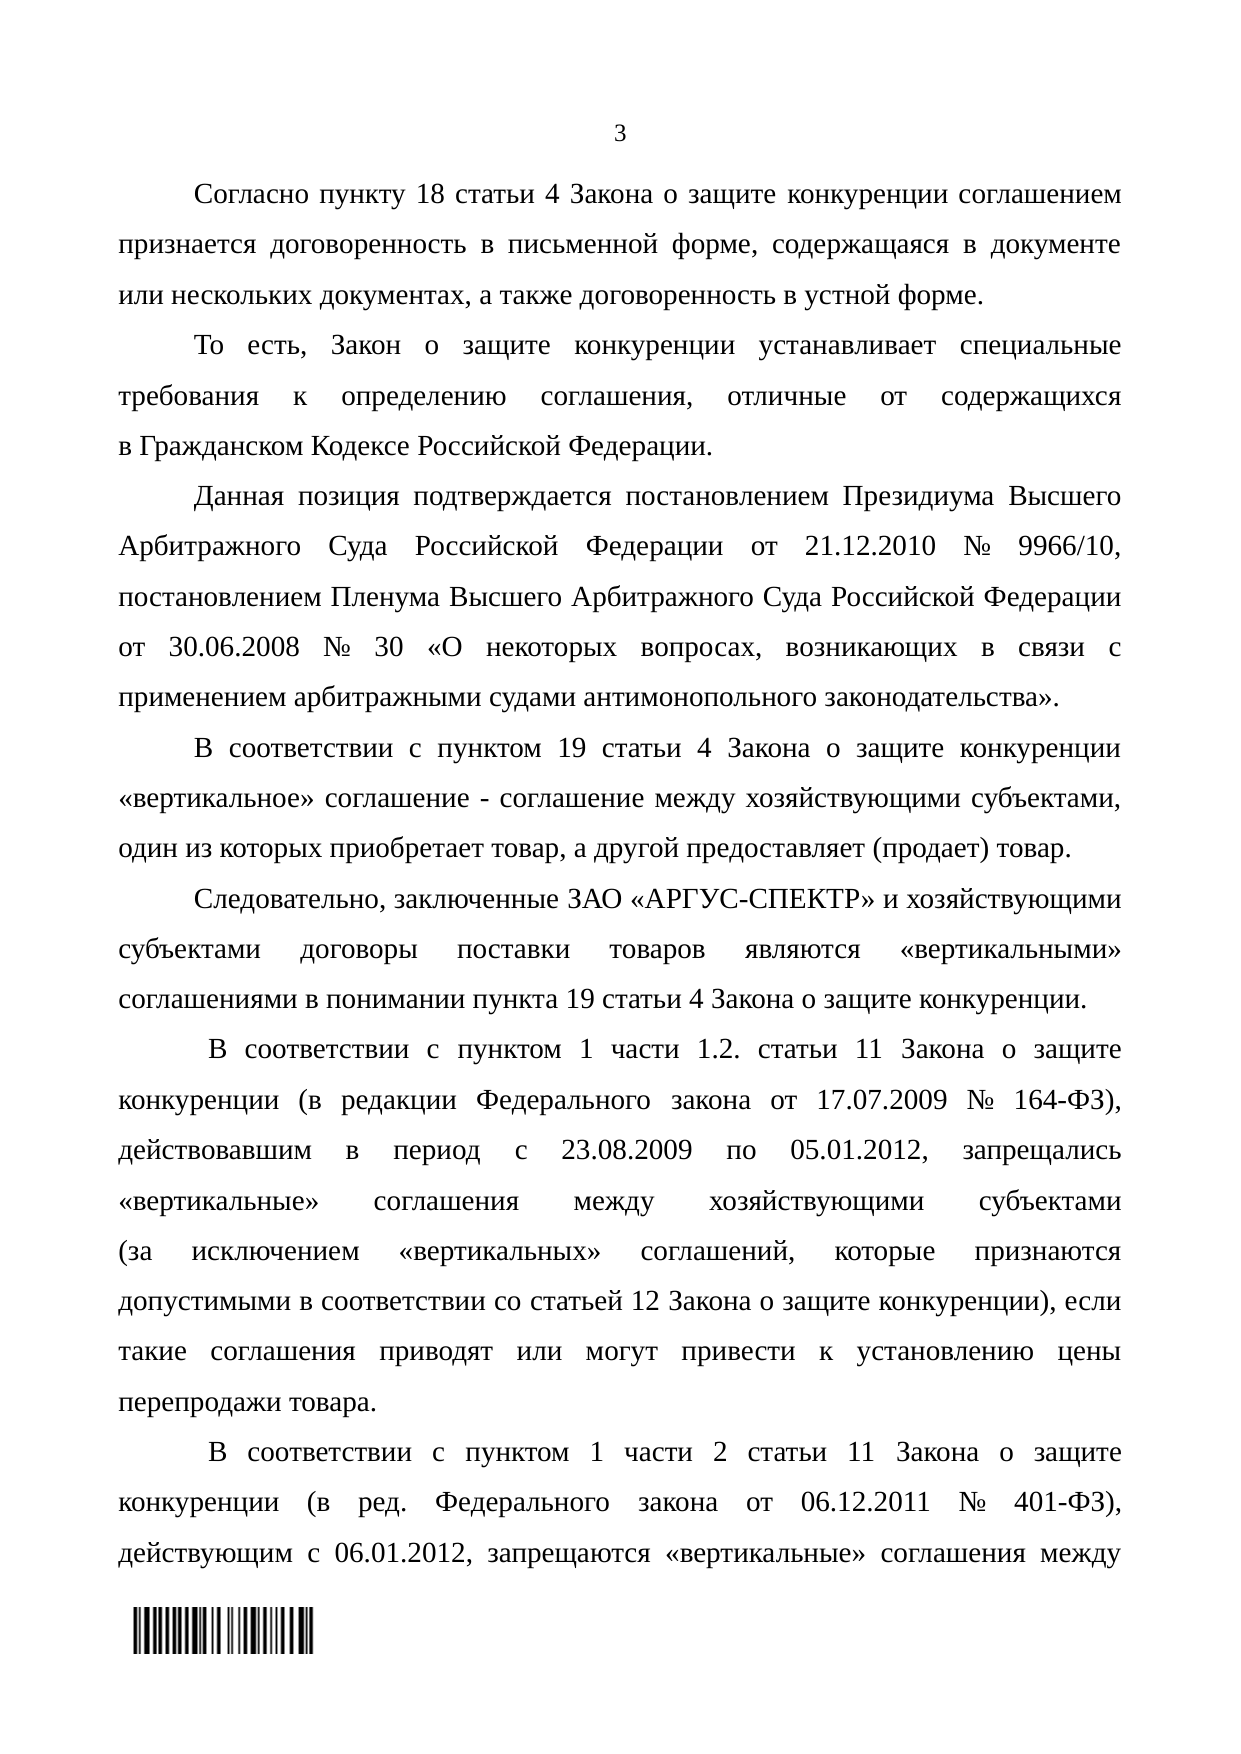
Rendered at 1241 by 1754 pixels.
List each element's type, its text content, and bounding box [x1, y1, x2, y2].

picture [118, 1607, 331, 1654]
text То есть, Закон о защите конкуренции устанавливает специальные требования к определению соглашения, отличные от содержащихся в Гражданском Кодексе Российской Федерации. [118, 327, 1122, 461]
text В соответствии с пунктом 1 части 1.2. статьи 11 Закона о защите конкуренции (в редакции Федерального закона от 17.07.2009 № 164-ФЗ), действовавшим в период с 23.08.2009 по 05.01.2012, запрещались «вертикальные» соглашения между хозяйствующими субъектами (за исключением «вертикальных» соглашений, которые признаются допустимыми в соответствии со статьей 12 Закона о защите конкуренции), если такие соглашения приводят или могут привести к установлению цены перепродажи товара. [118, 1032, 1122, 1417]
text Следовательно, заключенные ЗАО «АРГУС-СПЕКТР» и хозяйствующими субъектами договоры поставки товаров являются «вертикальными» соглашениями в понимании пункта 19 статьи 4 Закона о защите конкуренции. [118, 881, 1122, 1015]
text В соответствии с пунктом 19 статьи 4 Закона о защите конкуренции «вертикальное» соглашение - соглашение между хозяйствующими субъектами, один из которых приобретает товар, а другой предоставляет (продает) товар. [118, 730, 1122, 864]
text Данная позиция подтверждается постановлением Президиума Высшего Арбитражного Суда Российской Федерации от 21.12.2010 № 9966/10, постановлением Пленума Высшего Арбитражного Суда Российской Федерации от 30.06.2008 № 30 «О некоторых вопросах, возникающих в связи с применением арбитражными судами антимонопольного законодательства». [118, 478, 1122, 713]
text В соответствии с пунктом 1 части 2 статьи 11 Закона о защите конкуренции (в ред. Федерального закона от 06.12.2011 № 401-ФЗ), действующим с 06.01.2012, запрещаются «вертикальные» соглашения между [118, 1434, 1122, 1568]
text Согласно пункту 18 статьи 4 Закона о защите конкуренции соглашением признается договоренность в письменной форме, содержащаяся в документе или нескольких документах, а также договоренность в устной форме. [118, 176, 1122, 311]
